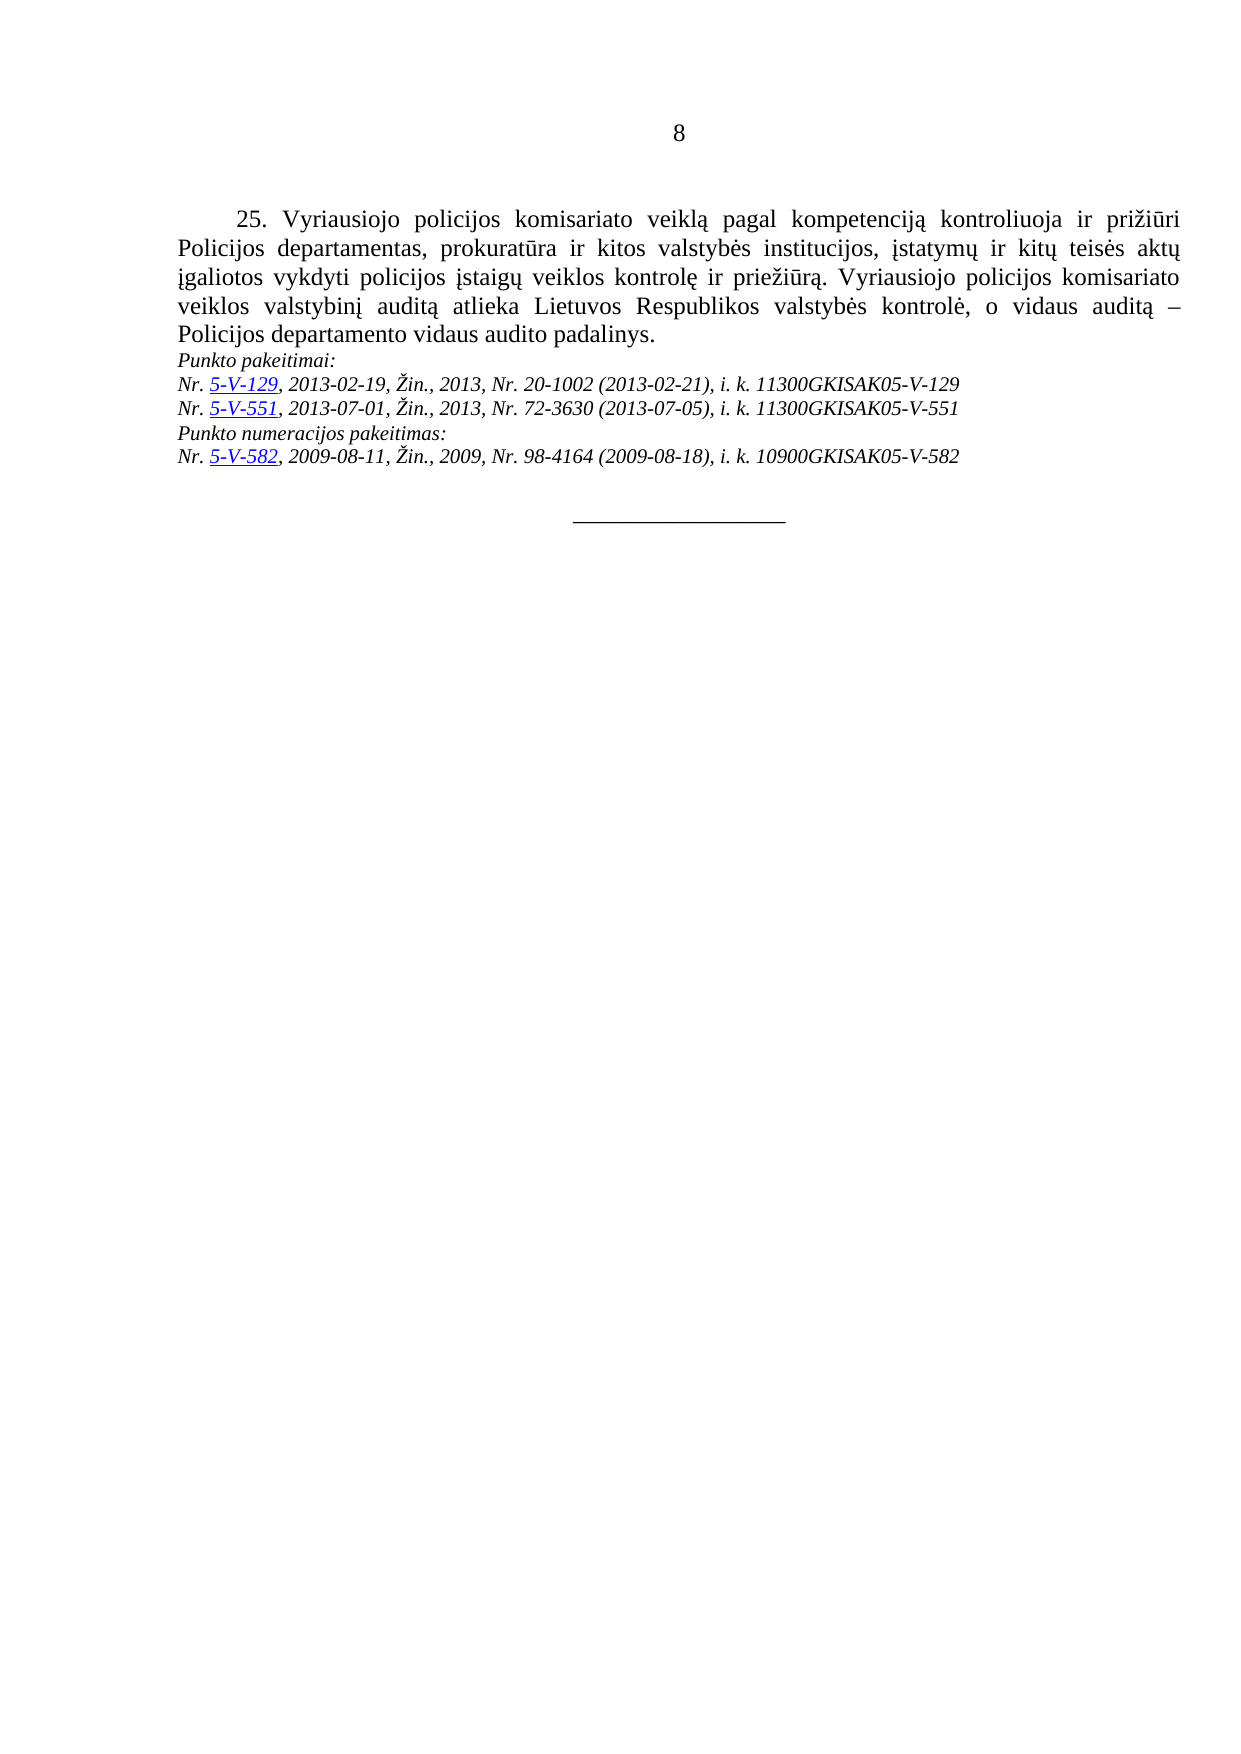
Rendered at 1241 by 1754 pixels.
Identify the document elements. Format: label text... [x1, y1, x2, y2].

text _________________ [177, 497, 1181, 526]
text Punkto numeracijos pakeitimas: [177, 420, 1181, 444]
text Nr. 5-V-582, 2009-08-11, Žin., 2009, Nr. 98-4164 (2009-08-18), i. k. 10900GKISAK05-V-582 [177, 444, 1181, 468]
text Nr. 5-V-551, 2013-07-01, Žin., 2013, Nr. 72-3630 (2013-07-05), i. k. 11300GKISAK05-V-551 [177, 396, 1181, 420]
text Nr. 5-V-129, 2013-02-19, Žin., 2013, Nr. 20-1002 (2013-02-21), i. k. 11300GKISAK05-V-129 [177, 372, 1181, 396]
text 25. Vyriausiojo policijos komisariato veiklą pagal kompetenciją kontroliuoja ir prižiūri Policijos departamentas, prokuratūra ir kitos valstybės institucijos, įstatymų ir kitų teisės aktų įgaliotos vykdyti policijos įstaigų veiklos kontrolę ir priežiūrą. Vyriausiojo policijos komisariato veiklos valstybinį auditą atlieka Lietuvos Respublikos valstybės kontrolė, o vidaus auditą – Policijos departamento vidaus audito padalinys. [177, 204, 1181, 348]
text Punkto pakeitimai: [177, 348, 1181, 372]
